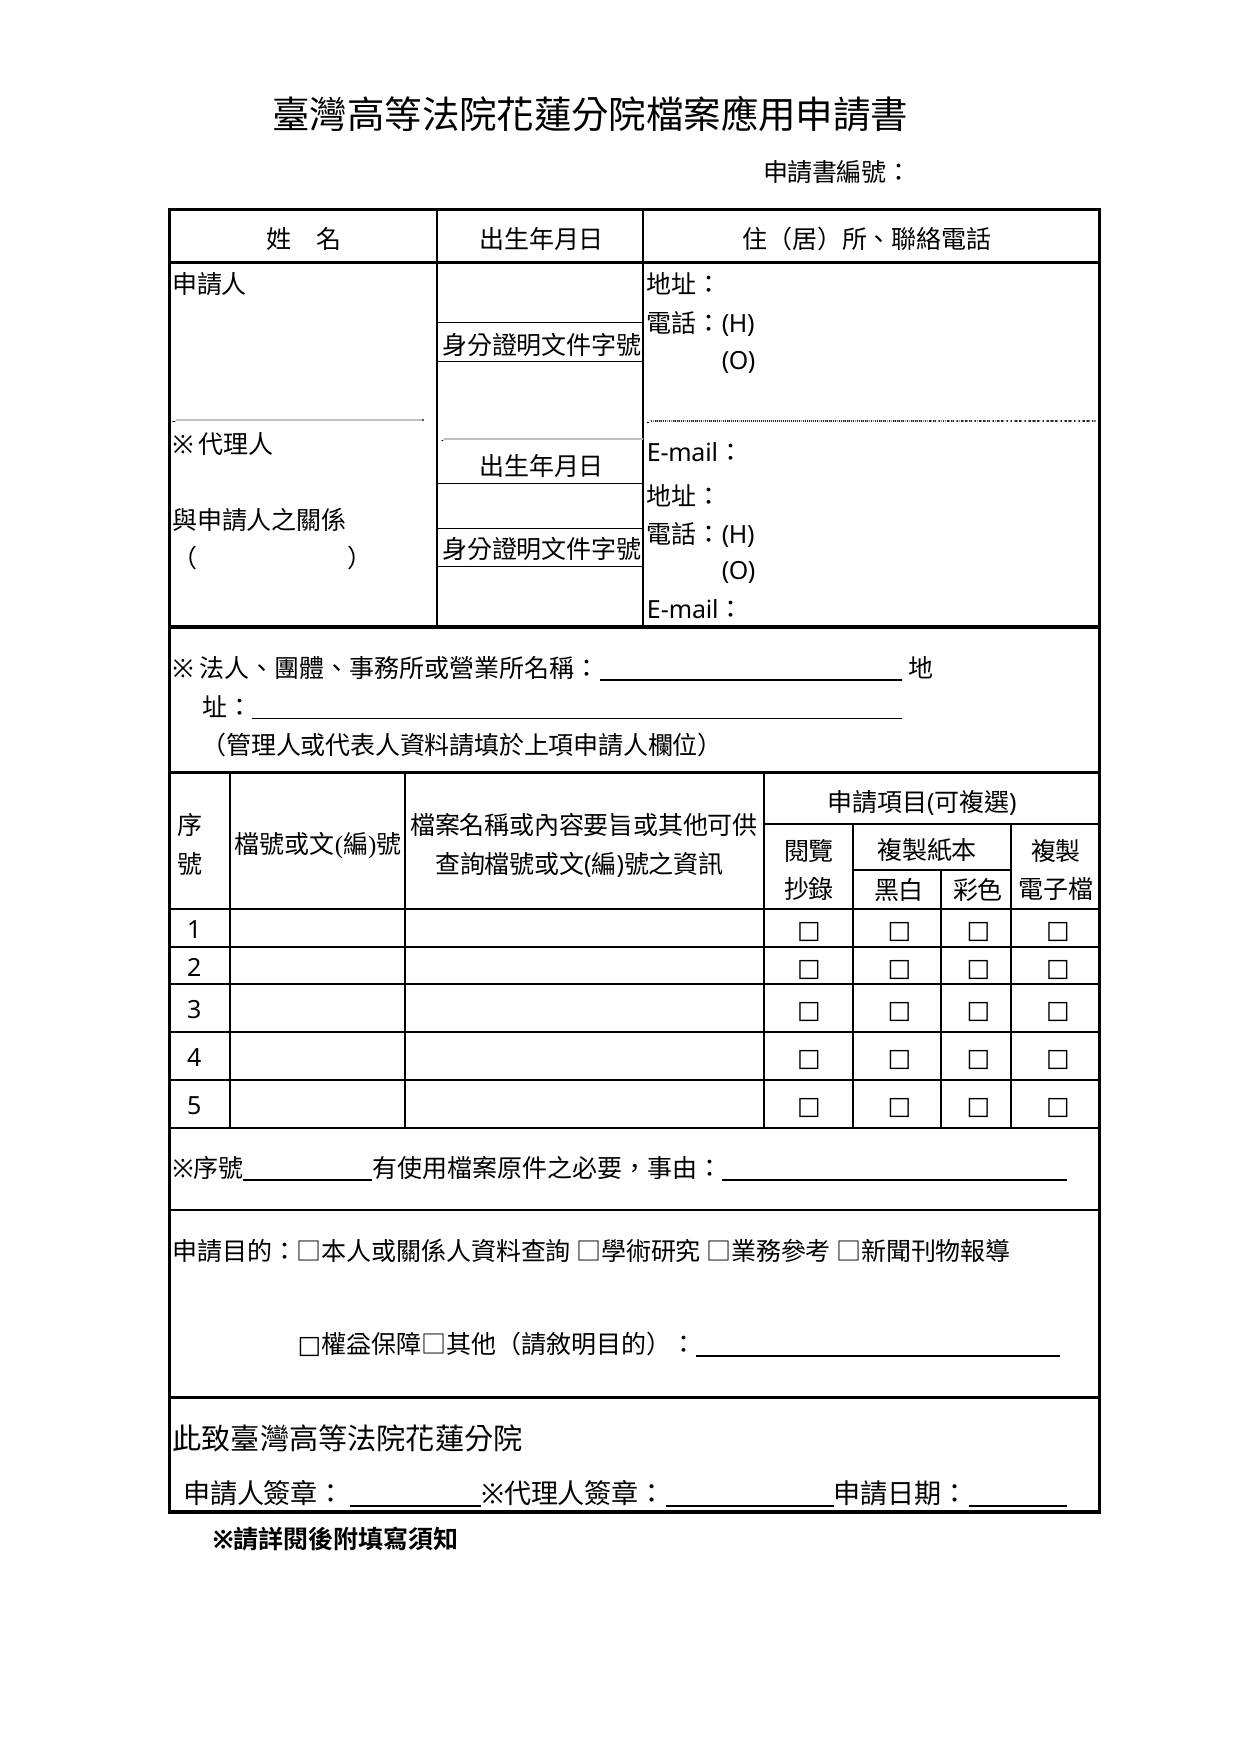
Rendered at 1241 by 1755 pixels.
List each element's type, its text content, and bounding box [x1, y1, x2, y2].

table_cell 申請目的：□本人或關係人資料查詢 □學術研究 □業務參考 □新聞刊物報導 □權益保障□其他（請敘明目的）： [171, 1211, 1098, 1396]
table_cell □ [765, 1033, 852, 1079]
table_cell □ [1012, 910, 1098, 946]
table_cell [231, 985, 404, 1031]
table_cell [231, 1081, 404, 1127]
table_cell □ [942, 910, 1010, 946]
table_cell [231, 1033, 404, 1079]
table_cell 申請人 ※ 代理人 與申請人之關係 （ ） [171, 264, 436, 625]
table_header 住（居）所、聯絡電話 [644, 211, 1098, 261]
table_cell 複製電子檔 [1012, 825, 1098, 908]
text ※請詳閱後附填寫須知 [212, 1514, 1101, 1557]
table_cell 黑白 [854, 871, 940, 908]
table_cell 5 [171, 1081, 229, 1127]
table_cell 出生年月日 [438, 362, 642, 482]
table_cell □ [942, 948, 1010, 983]
table_cell 4 [171, 1033, 229, 1079]
table_cell [406, 985, 763, 1031]
table_cell ※序號 有使用檔案原件之必要，事由： [171, 1129, 1098, 1209]
table_cell [438, 567, 642, 625]
table_cell □ [854, 1081, 940, 1127]
table_cell [406, 1033, 763, 1079]
table_cell □ [942, 985, 1010, 1031]
table_cell □ [854, 910, 940, 946]
table_cell [438, 264, 642, 322]
table_cell □ [765, 985, 852, 1031]
table_cell 1 [171, 910, 229, 946]
table_cell 檔號或文(編)號 [231, 774, 404, 908]
table_cell □ [765, 948, 852, 983]
table_cell 身分證明文件字號 [438, 529, 642, 566]
table_cell □ [854, 985, 940, 1031]
table_cell [231, 910, 404, 946]
table_cell [231, 948, 404, 983]
table_cell 檔案名稱或內容要旨或其他可供查詢檔號或文(編)號之資訊 [406, 774, 763, 908]
table_cell □ [854, 1033, 940, 1079]
text 臺灣高等法院花蓮分院檔案應用申請書 [171, 85, 1009, 140]
table_cell 2 [171, 948, 229, 983]
table_cell 地址： 電話：(H) (O) E-mail：地址： 電話：(H) (O) E-mail： [644, 264, 1098, 625]
table_cell ※ 法人、團體、事務所或營業所名稱： 地址： （管理人或代表人資料請填於上項申請人欄位） [171, 629, 1098, 771]
table_cell □ [765, 1081, 852, 1127]
text 申請書編號： [171, 152, 911, 188]
table_header 出生年月日 [438, 211, 642, 261]
table_cell 閱覽抄錄 [765, 825, 852, 908]
table_cell 身分證明文件字號 [438, 323, 642, 361]
table_cell □ [1012, 1081, 1098, 1127]
table_cell □ [942, 1033, 1010, 1079]
table_cell 3 [171, 985, 229, 1031]
table_cell □ [1012, 985, 1098, 1031]
table_cell 複製紙本 [854, 825, 1010, 868]
table_cell [406, 1081, 763, 1127]
table_cell 申請項目(可複選) [765, 774, 1098, 823]
table_cell [406, 948, 763, 983]
table_cell □ [942, 1081, 1010, 1127]
table_cell □ [1012, 1033, 1098, 1079]
table_cell 序號 [171, 774, 229, 908]
table_cell □ [854, 948, 940, 983]
table_cell 彩色 [942, 871, 1010, 908]
table_cell [406, 910, 763, 946]
table_cell □ [765, 910, 852, 946]
table_header 姓 名 [171, 211, 436, 261]
table_cell 此致臺灣高等法院花蓮分院 申請人簽章： ※代理人簽章： 申請日期： [171, 1399, 1098, 1510]
table_cell [438, 484, 642, 528]
table_cell □ [1012, 948, 1098, 983]
